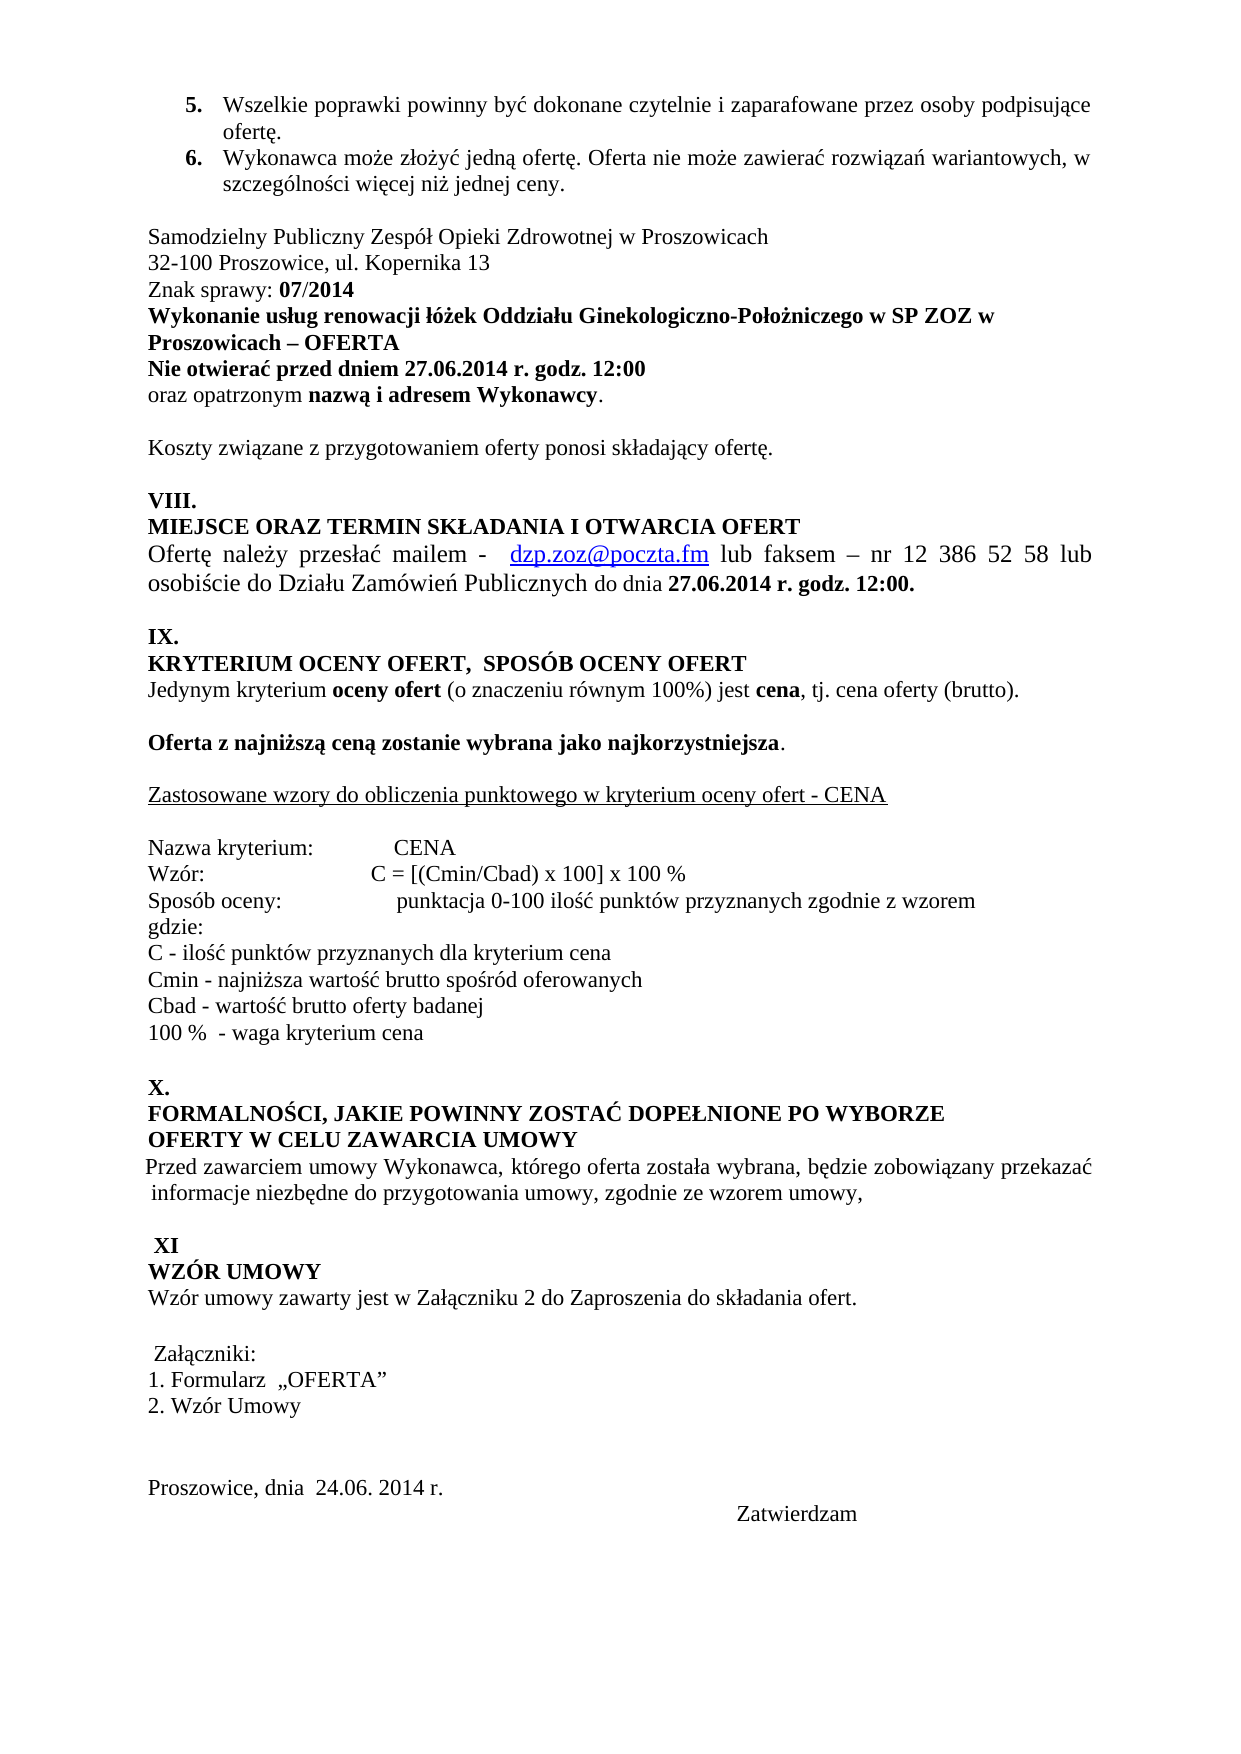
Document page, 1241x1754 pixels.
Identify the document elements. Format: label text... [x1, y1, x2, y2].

text Jedynym kryterium oceny ofert (o znaczeniu równym 100%) jest cena, tj. cena oferty (brutto). [148, 676, 1092, 702]
text Ofertę należy przesłać mailem - dzp.zoz@poczta.fm lub faksem – nr 12 386 52 58 lub osobiście do Działu Zamówień Publicznych do dnia 27.06.2014 r. godz. 12:00. [148, 539, 1092, 597]
text FORMALNOŚCI, JAKIE POWINNY ZOSTAĆ DOPEŁNIONE PO WYBORZE [148, 1100, 1092, 1126]
text Nie otwierać przed dniem 27.06.2014 r. godz. 12:00 [148, 355, 1092, 381]
list Wykonawca może złożyć jedną ofertę. Oferta nie może zawierać rozwiązań wariantowych, w szczególności więcej niż jednej ceny. [185, 144, 1092, 197]
text Wzór umowy zawarty jest w Załączniku 2 do Zaproszenia do składania ofert. [148, 1284, 1092, 1311]
text 2. Wzór Umowy [148, 1392, 1092, 1419]
text X. [148, 1074, 1092, 1100]
list Wszelkie poprawki powinny być dokonane czytelnie i zaparafowane przez osoby podpisujące ofertę. [185, 91, 1092, 144]
text Oferta z najniższą ceną zostanie wybrana jako najkorzystniejsza. [148, 729, 1092, 755]
text Zatwierdzam [148, 1500, 1092, 1526]
text XI [148, 1232, 1092, 1258]
text Sposób oceny: punktacja 0-100 ilość punktów przyznanych zgodnie z wzorem [148, 887, 1092, 913]
text C - ilość punktów przyznanych dla kryterium cena [148, 939, 1092, 966]
text IX. [148, 623, 1092, 649]
text Nazwa kryterium: CENA [148, 834, 1092, 860]
text Wykonanie usług renowacji łóżek Oddziału Ginekologiczno-Położniczego w SP ZOZ w Proszowicach – OFERTA [148, 302, 1092, 355]
text Załączniki: [148, 1339, 1092, 1366]
text oraz opatrzonym nazwą i adresem Wykonawcy. [148, 381, 1092, 408]
text OFERTY W CELU ZAWARCIA UMOWY [148, 1126, 1092, 1153]
text Znak sprawy: 07/2014 [148, 276, 1092, 302]
text Cmin - najniższa wartość brutto spośród oferowanych [148, 966, 1092, 992]
text gdzie: [148, 913, 1092, 939]
text WZÓR UMOWY [148, 1258, 1092, 1284]
text Koszty związane z przygotowaniem oferty ponosi składający ofertę. [148, 434, 1092, 460]
text Przed zawarciem umowy Wykonawca, którego oferta została wybrana, będzie zobowiązany przekazać informacje niezbędne do przygotowania umowy, zgodnie ze wzorem umowy, [114, 1153, 1092, 1205]
text 32-100 Proszowice, ul. Kopernika 13 [148, 249, 1092, 276]
text Samodzielny Publiczny Zespół Opieki Zdrowotnej w Proszowicach [148, 223, 1092, 249]
text Wzór: C = [(Cmin/Cbad) x 100] x 100 % [148, 860, 1092, 887]
text 1. Formularz „OFERTA” [148, 1366, 1092, 1392]
text KRYTERIUM OCENY OFERT, SPOSÓB OCENY OFERT [148, 649, 1092, 676]
text Cbad - wartość brutto oferty badanej [148, 992, 1092, 1018]
text VIII. [148, 487, 1092, 513]
text Proszowice, dnia 24.06. 2014 r. [148, 1474, 1092, 1500]
text MIEJSCE ORAZ TERMIN SKŁADANIA I OTWARCIA OFERT [148, 513, 1092, 539]
text Zastosowane wzory do obliczenia punktowego w kryterium oceny ofert - CENA [148, 781, 1092, 808]
text 100 % - waga kryterium cena [148, 1018, 1092, 1045]
